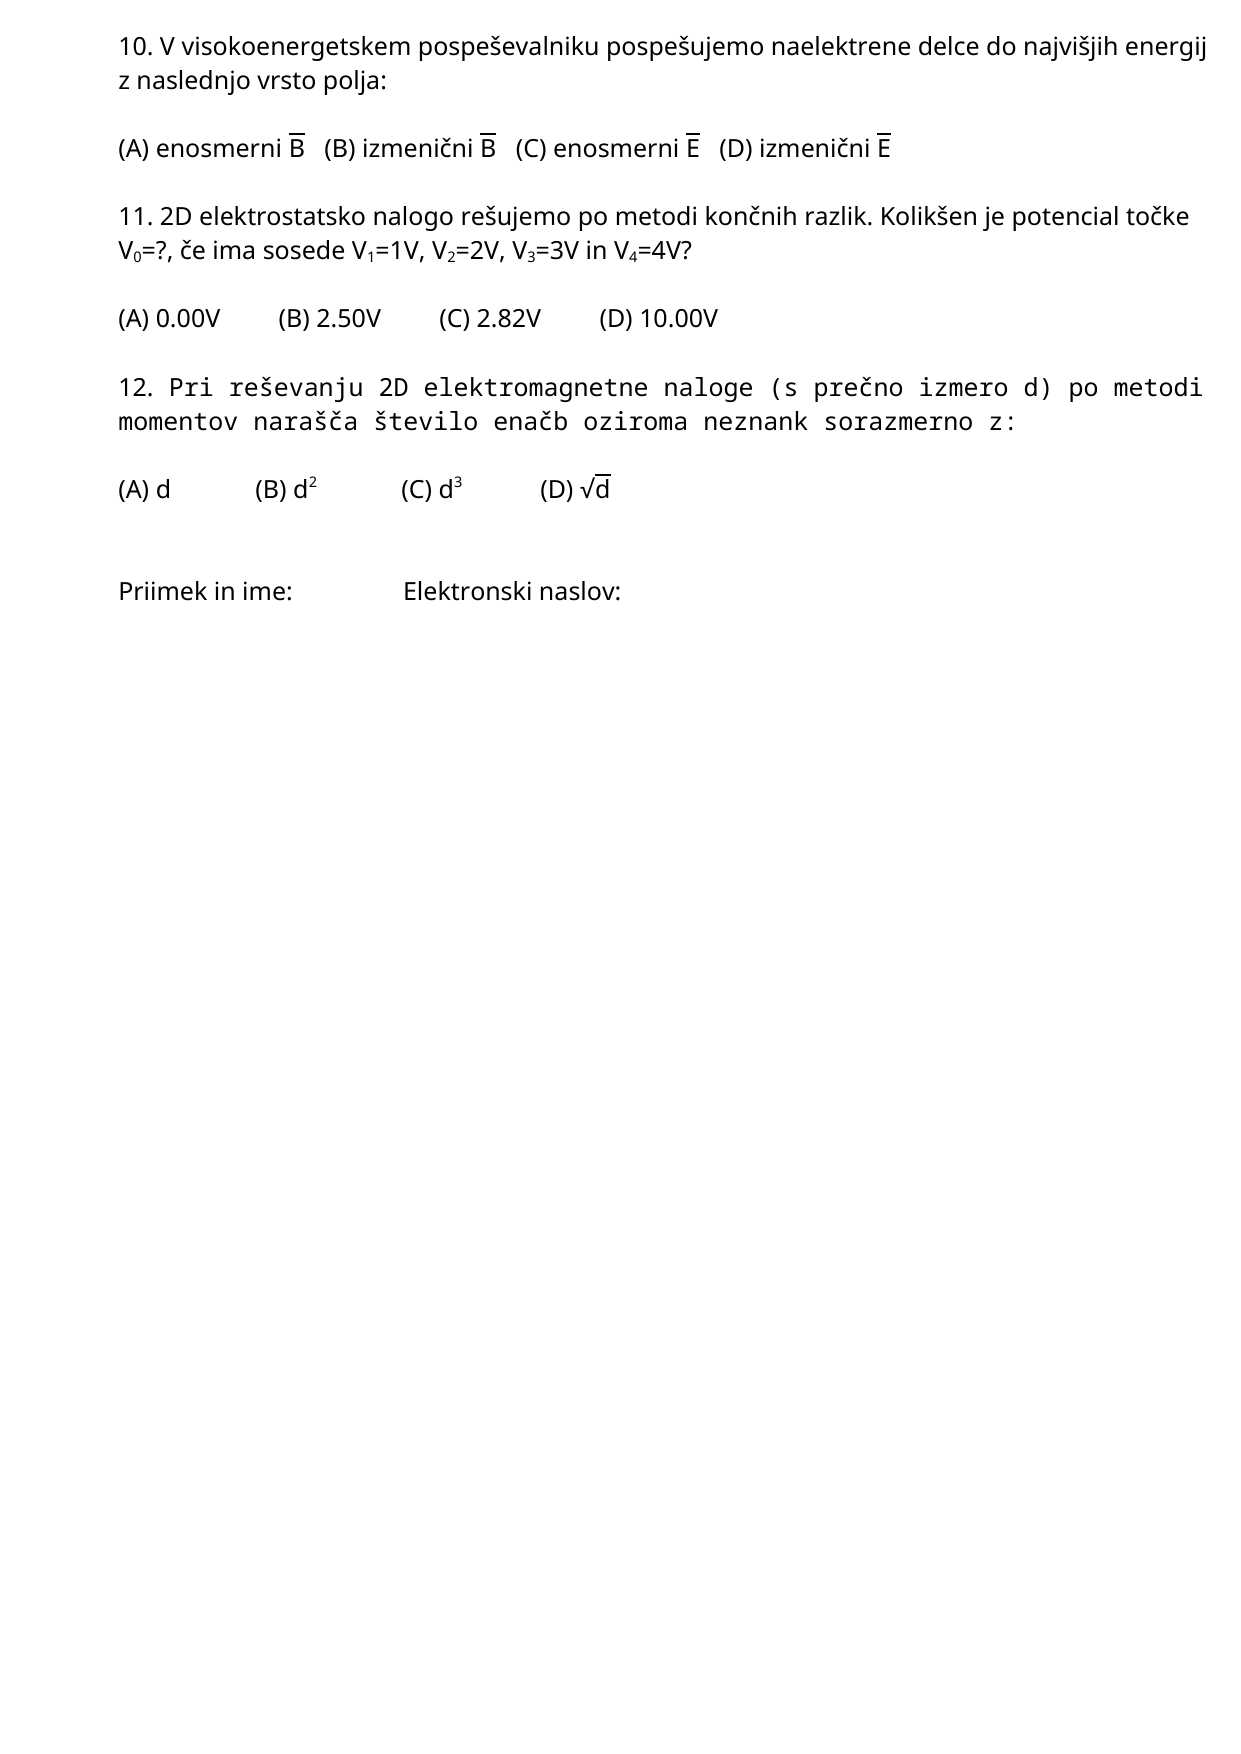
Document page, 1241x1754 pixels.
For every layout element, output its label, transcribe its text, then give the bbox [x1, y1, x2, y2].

text (A) enosmerni B (B) izmenični B (C) enosmerni E (D) izmenični E [118, 131, 1212, 165]
text 11. 2D elektrostatsko nalogo rešujemo po metodi končnih razlik. Kolikšen je potencial točke V0=?, če ima sosede V1=1V, V2=2V, V3=3V in V4=4V? [118, 199, 1212, 267]
text 12. Pri reševanju 2D elektromagnetne naloge (s prečno izmero d) po metodi momentov narašča število enačb oziroma neznank sorazmerno z: [118, 369, 1212, 437]
text (A) d (B) d2 (C) d3 (D) √d [118, 471, 1212, 505]
text (A) 0.00V (B) 2.50V (C) 2.82V (D) 10.00V [118, 301, 1212, 335]
text Priimek in ime: Elektronski naslov: [118, 573, 1212, 608]
text 10. V visokoenergetskem pospeševalniku pospešujemo naelektrene delce do najvišjih energij z naslednjo vrsto polja: [118, 28, 1212, 97]
